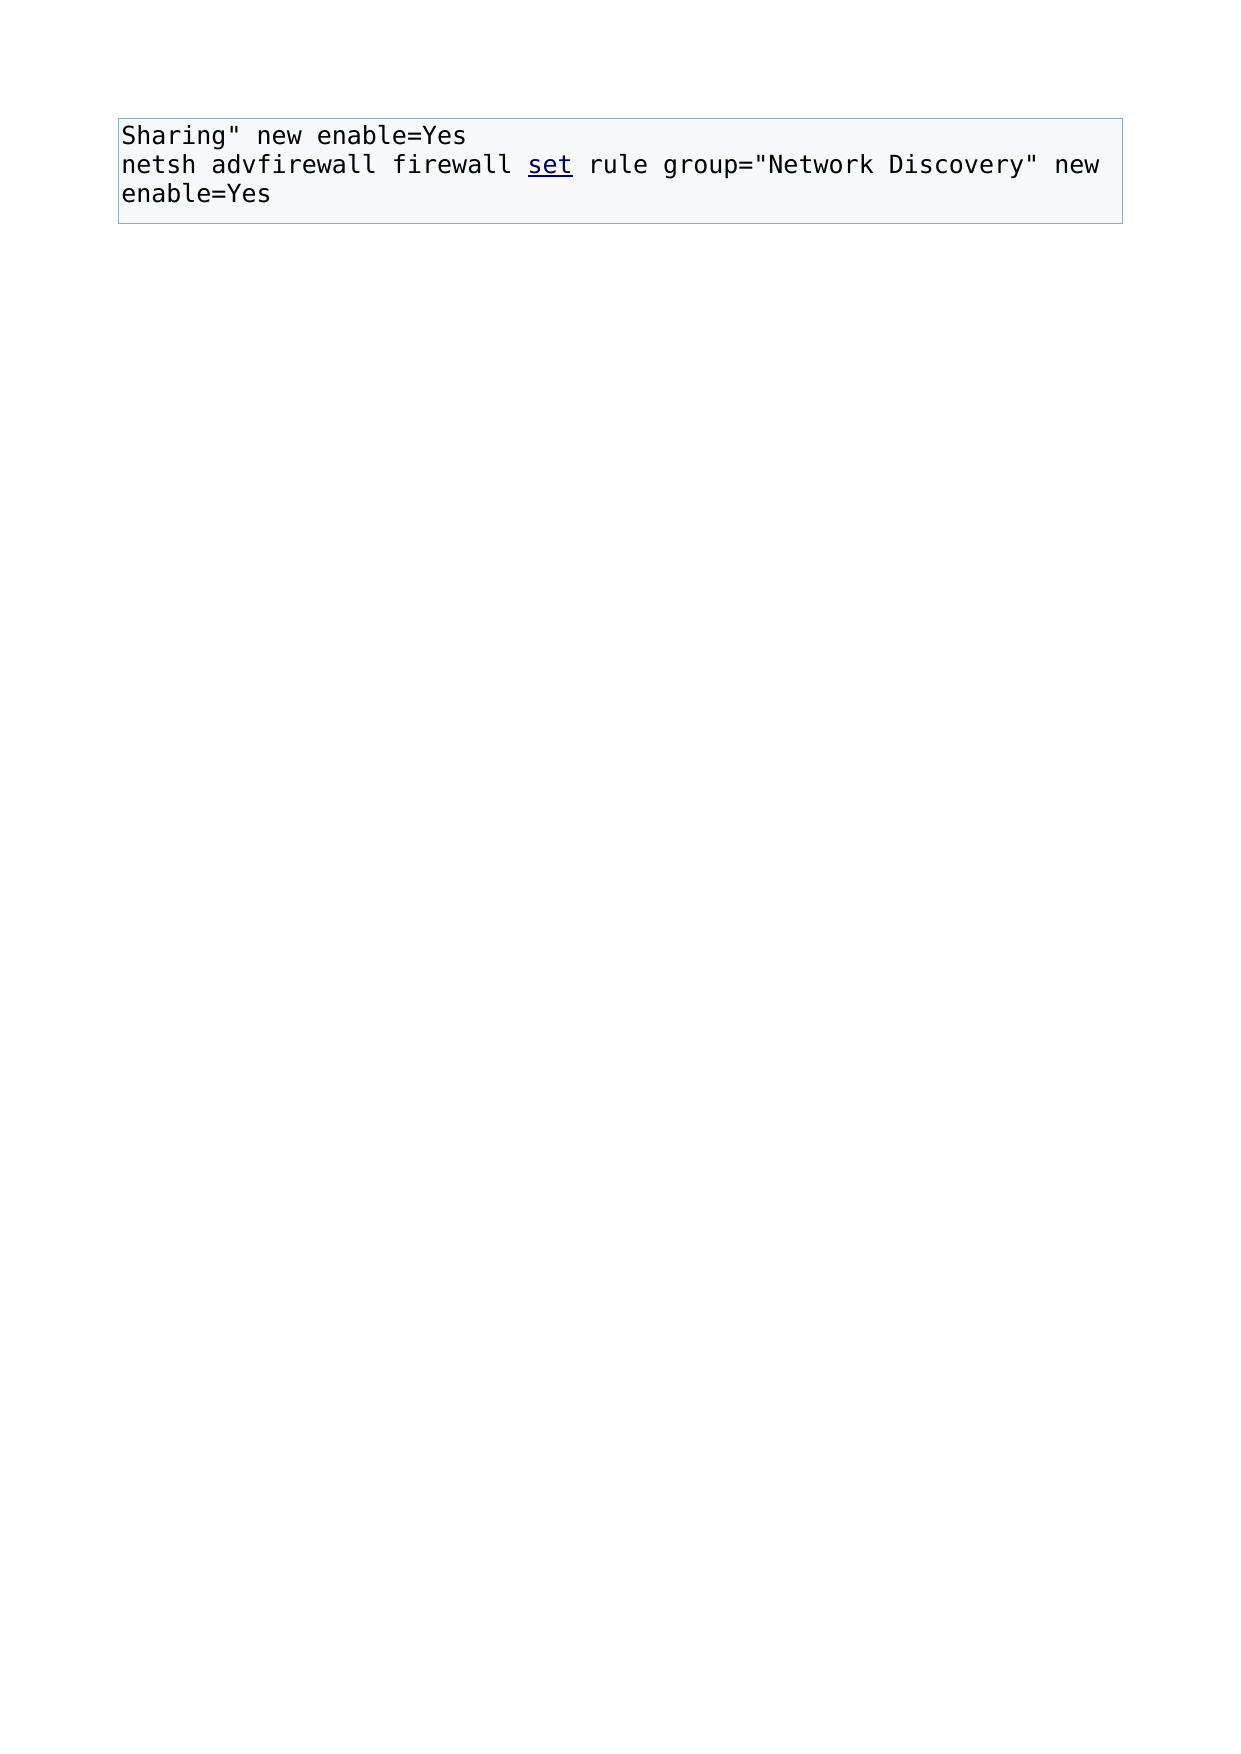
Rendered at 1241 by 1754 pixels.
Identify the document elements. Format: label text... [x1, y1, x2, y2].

table_header Sharing" new enable=Yes netsh advfirewall firewall set rule group="Network Discovery" new enable=Yes [119, 119, 1122, 223]
